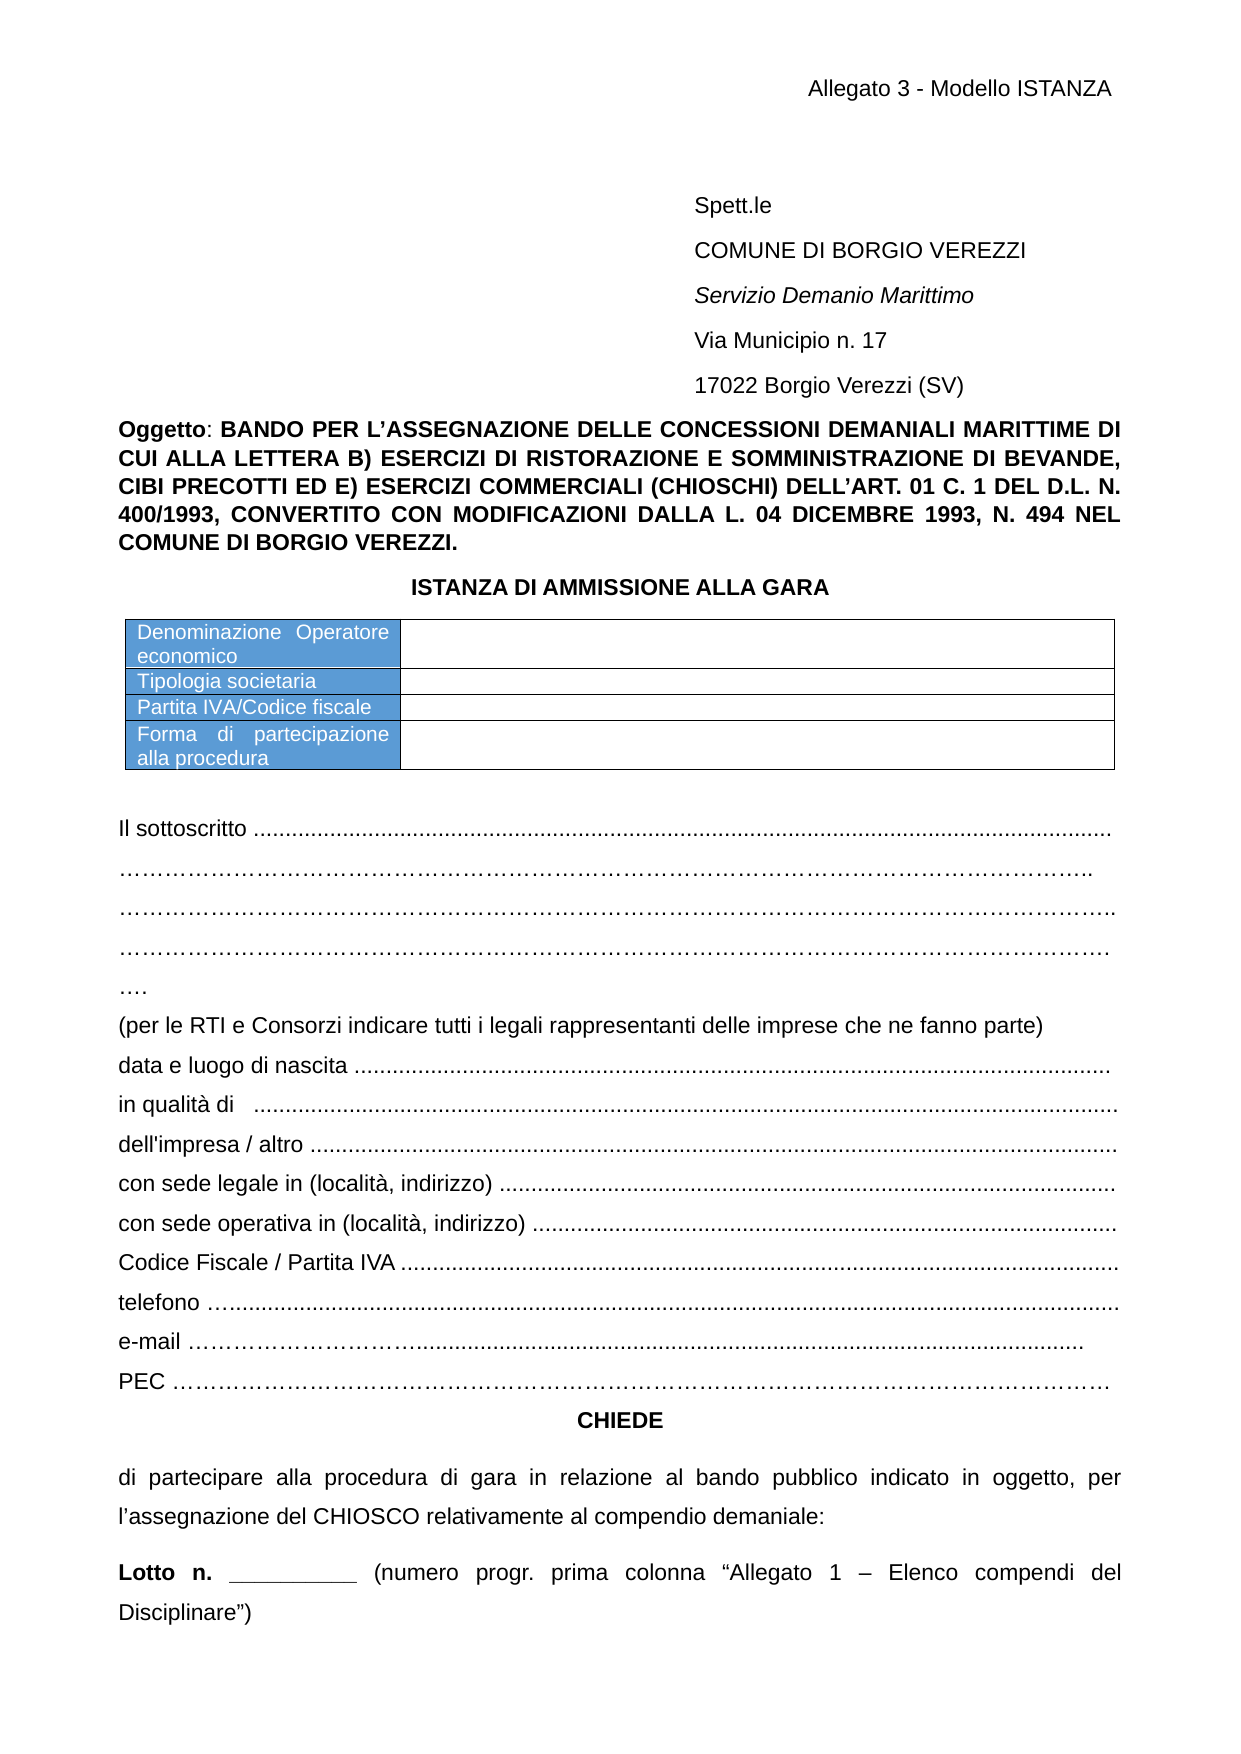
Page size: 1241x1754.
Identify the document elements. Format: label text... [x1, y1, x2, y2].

text CHIEDE [118, 1407, 1122, 1434]
table_header Denominazione Operatore economico [126, 620, 400, 667]
text data e luogo di nascita ....................................................................................................................... in qualità di ........................................................................................................................................ dell'impresa / altro ............................................................................................................................... con sede legale in (località, indirizzo) ................................................................................................. con sede operativa in (località, indirizzo) ............................................................................................ [118, 1052, 1122, 1236]
text ISTANZA DI AMMISSIONE ALLA GARA [118, 574, 1122, 600]
table_cell Partita IVA/Codice fiscale [126, 695, 400, 720]
text ………………………………………………………………………………………………………………..…………………………………………………………………………………………………………………..………………………………………………………………………………………………………………….…. [118, 854, 1122, 999]
text Codice Fiscale / Partita IVA ................................................................................................................. telefono …............................................................................................................................................ e-mail …………………………......................................................................................................... [118, 1249, 1122, 1355]
text PEC …………………………………………………………………………………………………………… [118, 1368, 1122, 1394]
text Spett.le [694, 192, 1122, 219]
text Oggetto: BANDO PER L’ASSEGNAZIONE DELLE CONCESSIONI DEMANIALI MARITTIME DI CUI ALLA LETTERA B) ESERCIZI DI RISTORAZIONE E SOMMINISTRAZIONE DI BEVANDE, CIBI PRECOTTI ED E) ESERCIZI COMMERCIALI (CHIOSCHI) DELL’ART. 01 C. 1 DEL D.L. N. 400/1993, CONVERTITO CON MODIFICAZIONI DALLA L. 04 DICEMBRE 1993, N. 494 NEL COMUNE DI BORGIO VEREZZI. [118, 416, 1122, 555]
text Il sottoscritto ....................................................................................................................................... [118, 815, 1122, 841]
table_cell Forma di partecipazione alla procedura [126, 721, 400, 769]
text (per le RTI e Consorzi indicare tutti i legali rappresentanti delle imprese che ne fanno parte) [118, 1012, 1122, 1039]
table_header [401, 620, 1114, 667]
text Via Municipio n. 17 [694, 327, 1122, 353]
table_cell [401, 695, 1114, 720]
table_cell Tipologia societaria [126, 669, 400, 694]
table_cell [401, 669, 1114, 694]
table_cell [401, 721, 1114, 769]
text Servizio Demanio Marittimo [694, 282, 1122, 308]
text COMUNE DI BORGIO VEREZZI [694, 237, 1122, 263]
text Lotto n. __________ (numero progr. prima colonna “Allegato 1 – Elenco compendi del Disciplinare”) [118, 1559, 1122, 1625]
text di partecipare alla procedura di gara in relazione al bando pubblico indicato in oggetto, per l’assegnazione del CHIOSCO relativamente al compendio demaniale: [118, 1463, 1122, 1529]
text 17022 Borgio Verezzi (SV) [694, 372, 1122, 398]
